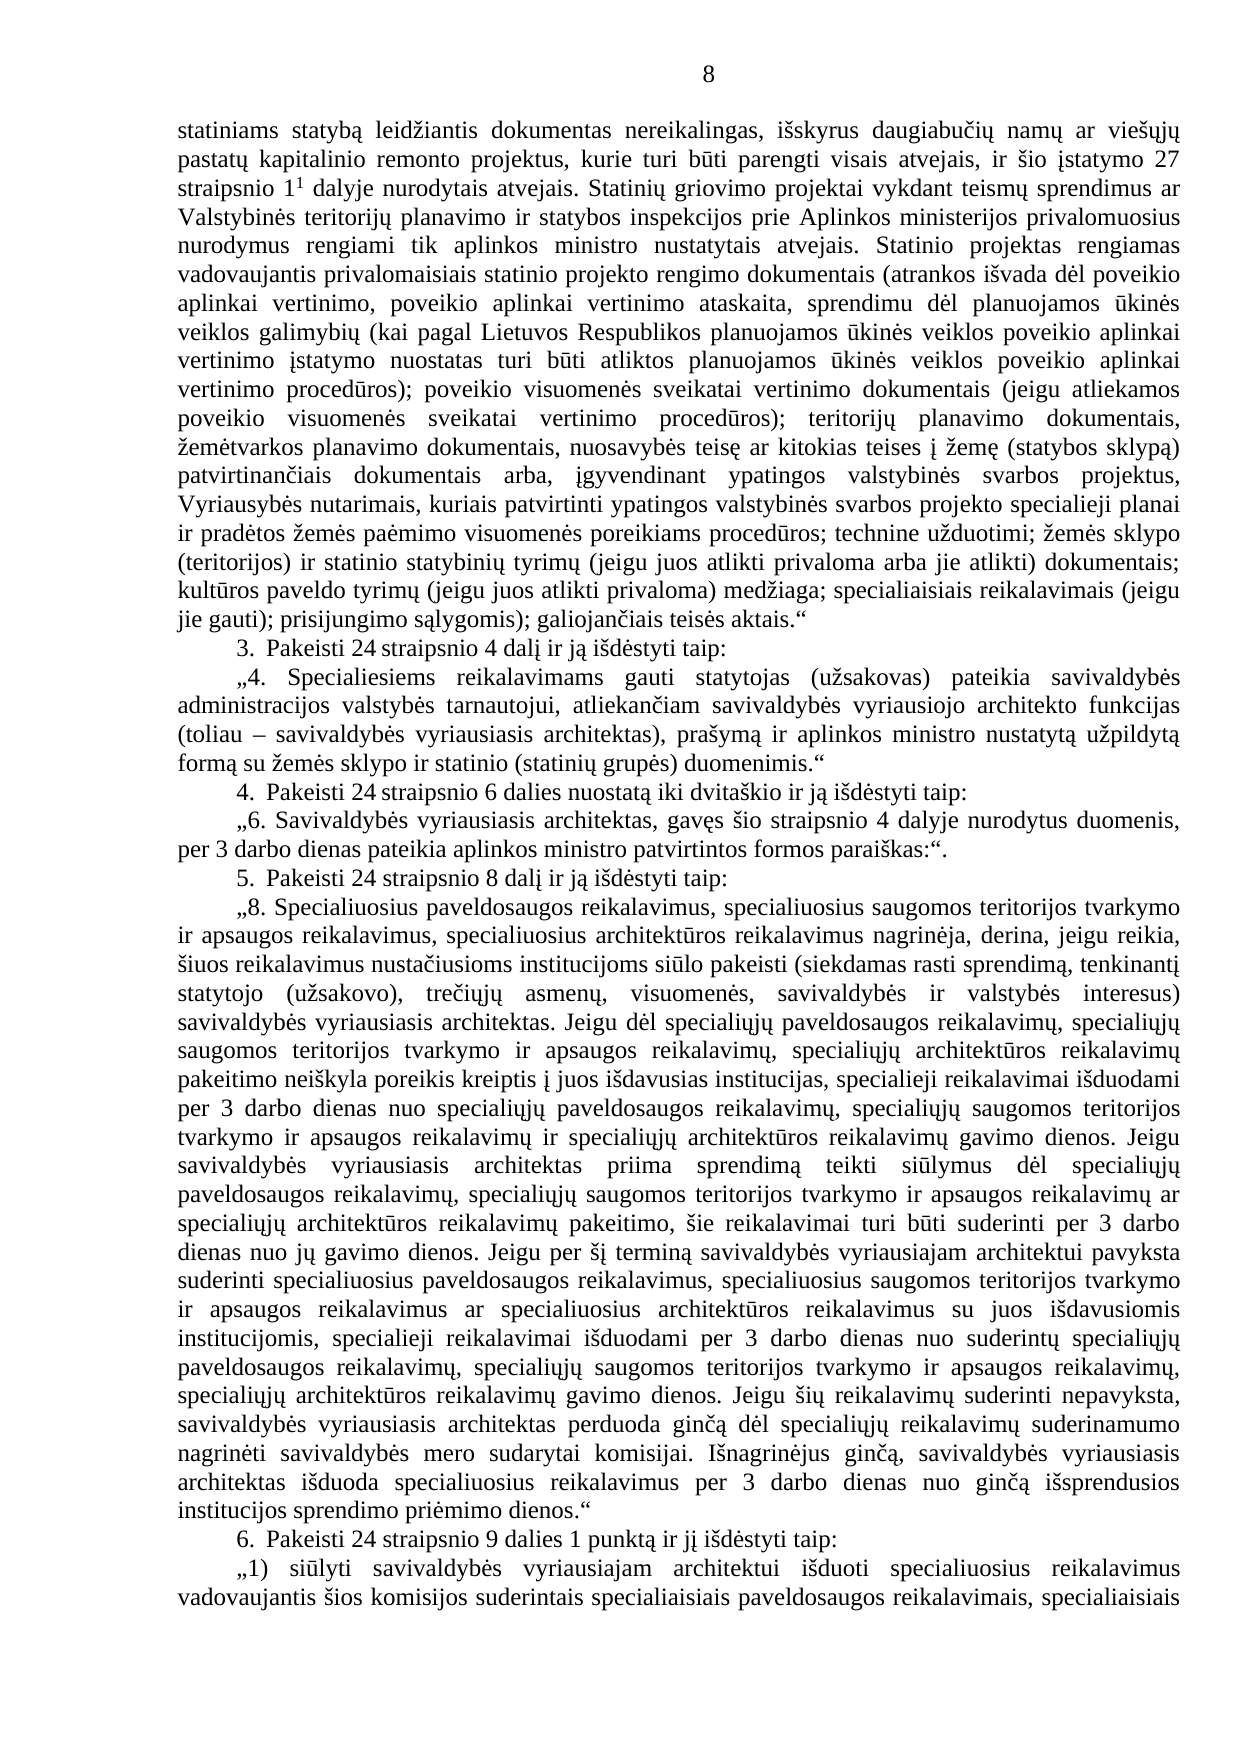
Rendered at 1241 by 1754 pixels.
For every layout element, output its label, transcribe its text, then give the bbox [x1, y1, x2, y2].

text „6. Savivaldybės vyriausiasis architektas, gavęs šio straipsnio 4 dalyje nurodytus duomenis, per 3 darbo dienas pateikia aplinkos ministro patvirtintos formos paraiškas:“. [177, 805, 1181, 863]
text 3. Pakeisti 24 straipsnio 4 dalį ir ją išdėstyti taip: [177, 633, 1181, 662]
text 6. Pakeisti 24 straipsnio 9 dalies 1 punktą ir jį išdėstyti taip: [177, 1524, 1181, 1553]
text 5. Pakeisti 24 straipsnio 8 dalį ir ją išdėstyti taip: [177, 863, 1181, 892]
text 4. Pakeisti 24 straipsnio 6 dalies nuostatą iki dvitaškio ir ją išdėstyti taip: [177, 777, 1181, 805]
text „4. Specialiesiems reikalavimams gauti statytojas (užsakovas) pateikia savivaldybės administracijos valstybės tarnautojui, atliekančiam savivaldybės vyriausiojo architekto funkcijas (toliau – savivaldybės vyriausiasis architektas), prašymą ir aplinkos ministro nustatytą užpildytą formą su žemės sklypo ir statinio (statinių grupės) duomenimis.“ [177, 662, 1181, 777]
text statiniams statybą leidžiantis dokumentas nereikalingas, išskyrus daugiabučių namų ar viešųjų pastatų kapitalinio remonto projektus, kurie turi būti parengti visais atvejais, ir šio įstatymo 27 straipsnio 11 dalyje nurodytais atvejais. Statinių griovimo projektai vykdant teismų sprendimus ar Valstybinės teritorijų planavimo ir statybos inspekcijos prie Aplinkos ministerijos privalomuosius nurodymus rengiami tik aplinkos ministro nustatytais atvejais. Statinio projektas rengiamas vadovaujantis privalomaisiais statinio projekto rengimo dokumentais (atrankos išvada dėl poveikio aplinkai vertinimo, poveikio aplinkai vertinimo ataskaita, sprendimu dėl planuojamos ūkinės veiklos galimybių (kai pagal Lietuvos Respublikos planuojamos ūkinės veiklos poveikio aplinkai vertinimo įstatymo nuostatas turi būti atliktos planuojamos ūkinės veiklos poveikio aplinkai vertinimo procedūros); poveikio visuomenės sveikatai vertinimo dokumentais (jeigu atliekamos poveikio visuomenės sveikatai vertinimo procedūros); teritorijų planavimo dokumentais, žemėtvarkos planavimo dokumentais, nuosavybės teisę ar kitokias teises į žemę (statybos sklypą) patvirtinančiais dokumentais arba, įgyvendinant ypatingos valstybinės svarbos projektus, Vyriausybės nutarimais, kuriais patvirtinti ypatingos valstybinės svarbos projekto specialieji planai ir pradėtos žemės paėmimo visuomenės poreikiams procedūros; technine užduotimi; žemės sklypo (teritorijos) ir statinio statybinių tyrimų (jeigu juos atlikti privaloma arba jie atlikti) dokumentais; kultūros paveldo tyrimų (jeigu juos atlikti privaloma) medžiaga; specialiaisiais reikalavimais (jeigu jie gauti); prisijungimo sąlygomis); galiojančiais teisės aktais.“ [177, 115, 1181, 633]
text „8. Specialiuosius paveldosaugos reikalavimus, specialiuosius saugomos teritorijos tvarkymo ir apsaugos reikalavimus, specialiuosius architektūros reikalavimus nagrinėja, derina, jeigu reikia, šiuos reikalavimus nustačiusioms institucijoms siūlo pakeisti (siekdamas rasti sprendimą, tenkinantį statytojo (užsakovo), trečiųjų asmenų, visuomenės, savivaldybės ir valstybės interesus) savivaldybės vyriausiasis architektas. Jeigu dėl specialiųjų paveldosaugos reikalavimų, specialiųjų saugomos teritorijos tvarkymo ir apsaugos reikalavimų, specialiųjų architektūros reikalavimų pakeitimo neiškyla poreikis kreiptis į juos išdavusias institucijas, specialieji reikalavimai išduodami per 3 darbo dienas nuo specialiųjų paveldosaugos reikalavimų, specialiųjų saugomos teritorijos tvarkymo ir apsaugos reikalavimų ir specialiųjų architektūros reikalavimų gavimo dienos. Jeigu savivaldybės vyriausiasis architektas priima sprendimą teikti siūlymus dėl specialiųjų paveldosaugos reikalavimų, specialiųjų saugomos teritorijos tvarkymo ir apsaugos reikalavimų ar specialiųjų architektūros reikalavimų pakeitimo, šie reikalavimai turi būti suderinti per 3 darbo dienas nuo jų gavimo dienos. Jeigu per šį terminą savivaldybės vyriausiajam architektui pavyksta suderinti specialiuosius paveldosaugos reikalavimus, specialiuosius saugomos teritorijos tvarkymo ir apsaugos reikalavimus ar specialiuosius architektūros reikalavimus su juos išdavusiomis institucijomis, specialieji reikalavimai išduodami per 3 darbo dienas nuo suderintų specialiųjų paveldosaugos reikalavimų, specialiųjų saugomos teritorijos tvarkymo ir apsaugos reikalavimų, specialiųjų architektūros reikalavimų gavimo dienos. Jeigu šių reikalavimų suderinti nepavyksta, savivaldybės vyriausiasis architektas perduoda ginčą dėl specialiųjų reikalavimų suderinamumo nagrinėti savivaldybės mero sudarytai komisijai. Išnagrinėjus ginčą, savivaldybės vyriausiasis architektas išduoda specialiuosius reikalavimus per 3 darbo dienas nuo ginčą išsprendusios institucijos sprendimo priėmimo dienos.“ [177, 892, 1181, 1524]
text „1) siūlyti savivaldybės vyriausiajam architektui išduoti specialiuosius reikalavimus vadovaujantis šios komisijos suderintais specialiaisiais paveldosaugos reikalavimais, specialiaisiais [177, 1553, 1181, 1610]
